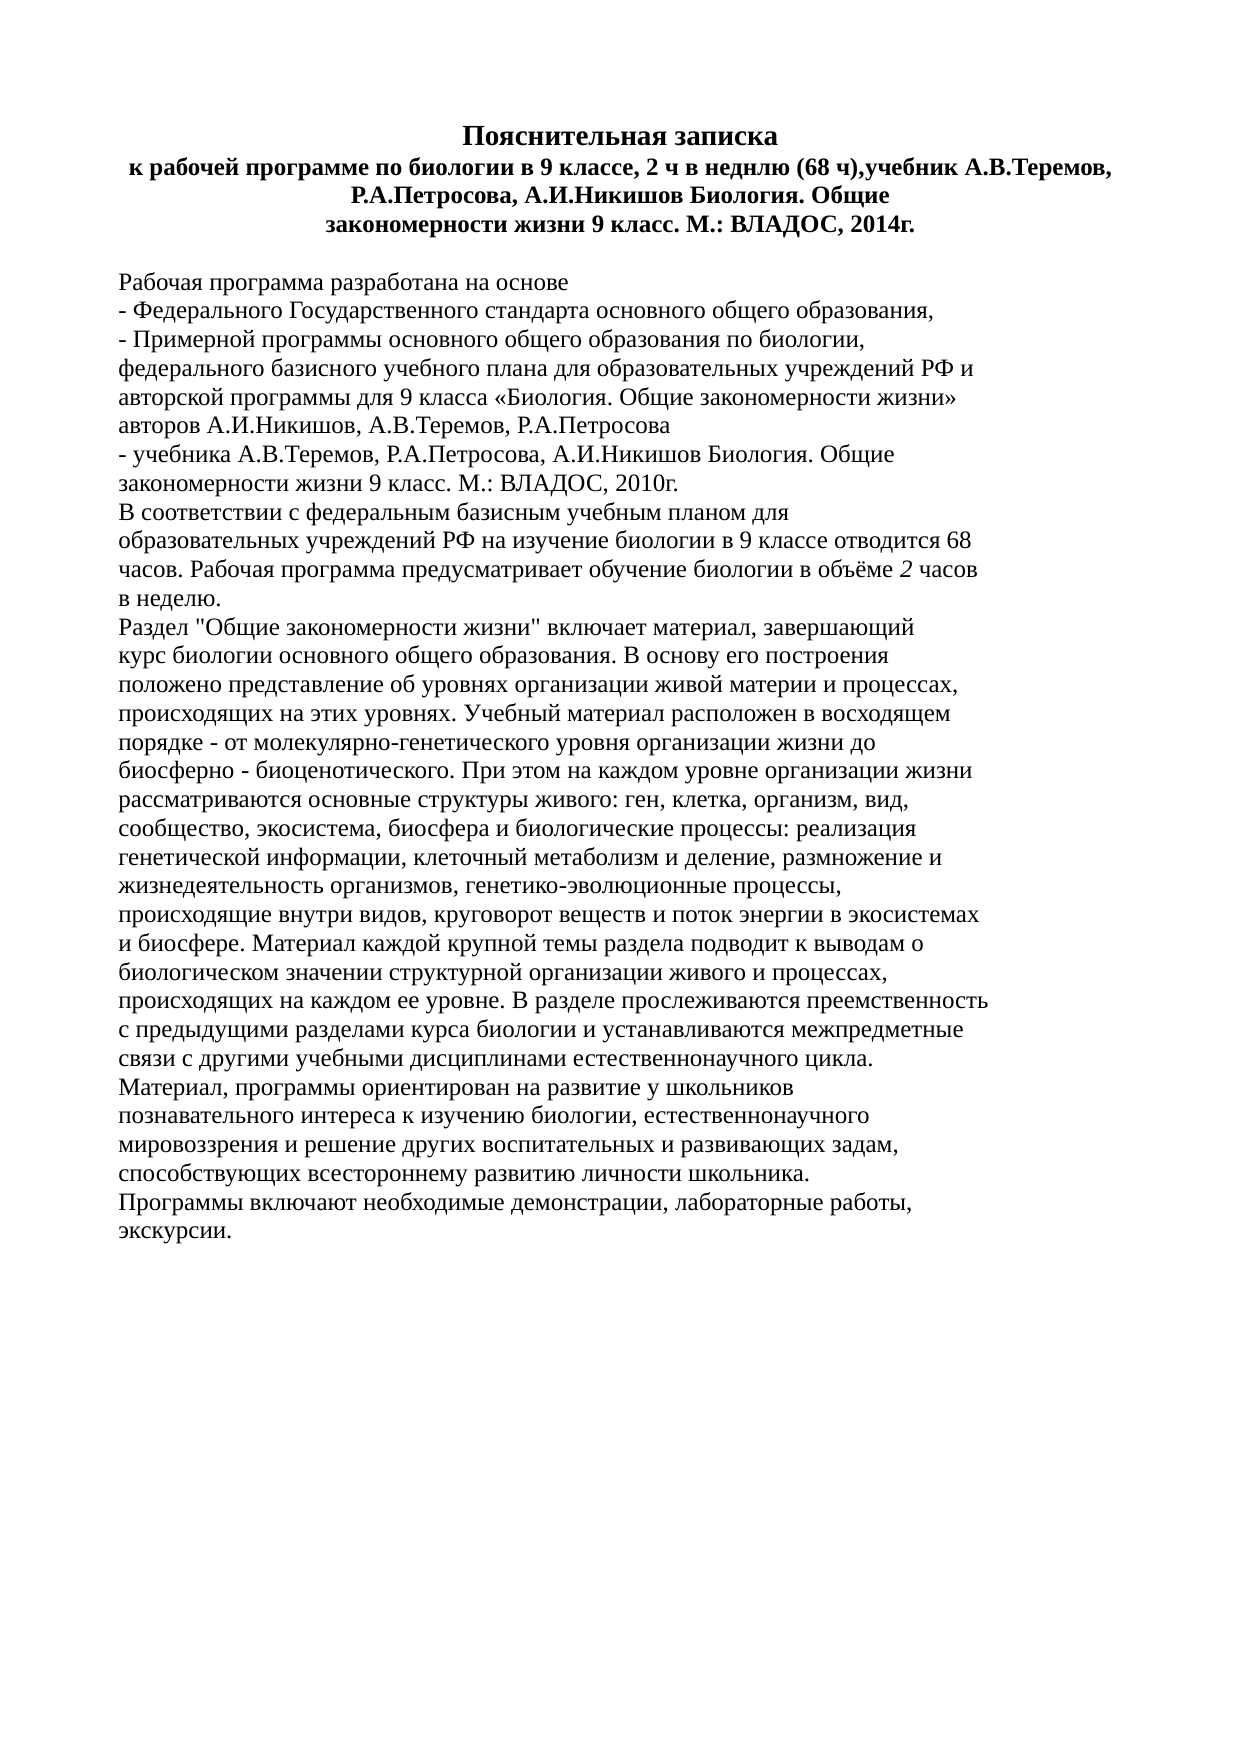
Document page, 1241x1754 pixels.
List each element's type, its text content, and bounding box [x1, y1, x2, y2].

text к рабочей программе по биологии в 9 классе, 2 ч в неднлю (68 ч),учебник А.В.Теремов, Р.А.Петросова, А.И.Никишов Биология. Общие [118, 152, 1122, 209]
text и биосфере. Материал каждой крупной темы раздела подводит к выводам о [118, 928, 1122, 957]
text биологическом значении структурной организации живого и процессах, [118, 957, 1122, 985]
text положено представление об уровнях организации живой материи и процессах, [118, 669, 1122, 698]
text закономерности жизни 9 класс. М.: ВЛАДОС, 2014г. [118, 209, 1122, 238]
text Материал, программы ориентирован на развитие у школьников [118, 1072, 1122, 1100]
text Раздел "Общие закономерности жизни" включает материал, завершающий [118, 612, 1122, 640]
text происходящие внутри видов, круговорот веществ и поток энергии в экосистемах [118, 899, 1122, 928]
text федерального базисного учебного плана для образовательных учреждений РФ и [118, 353, 1122, 382]
text рассматриваются основные структуры живого: ген, клетка, организм, вид, [118, 784, 1122, 813]
text происходящих на этих уровнях. Учебный материал расположен в восходящем [118, 698, 1122, 727]
text способствующих всестороннему развитию личности школьника. [118, 1158, 1122, 1187]
text авторской программы для 9 класса «Биология. Общие закономерности жизни» [118, 382, 1122, 410]
text порядке - от молекулярно-генетического уровня организации жизни до [118, 727, 1122, 755]
text курс биологии основного общего образования. В основу его построения [118, 640, 1122, 669]
text Рабочая программа разработана на основе [118, 267, 1122, 295]
text в неделю. [118, 583, 1122, 612]
text биосферно - биоценотического. При этом на каждом уровне организации жизни [118, 755, 1122, 784]
text В соответствии с федеральным базисным учебным планом для [118, 497, 1122, 525]
text - учебника А.В.Теремов, Р.А.Петросова, А.И.Никишов Биология. Общие [118, 439, 1122, 468]
text генетической информации, клеточный метаболизм и деление, размножение и [118, 842, 1122, 870]
text закономерности жизни 9 класс. М.: ВЛАДОС, 2010г. [118, 468, 1122, 497]
text Программы включают необходимые демонстрации, лабораторные работы, [118, 1187, 1122, 1215]
text экскурсии. [118, 1215, 1122, 1244]
text - Федерального Государственного стандарта основного общего образования, [118, 295, 1122, 324]
text с предыдущими разделами курса биологии и устанавливаются межпредметные [118, 1014, 1122, 1043]
text мировоззрения и решение других воспитательных и развивающих задам, [118, 1129, 1122, 1158]
text сообщество, экосистема, биосфера и биологические процессы: реализация [118, 813, 1122, 842]
text происходящих на каждом ее уровне. В разделе прослеживаются преемственность [118, 985, 1122, 1014]
text связи с другими учебными дисциплинами естественнонаучного цикла. [118, 1043, 1122, 1072]
text образовательных учреждений РФ на изучение биологии в 9 классе отводится 68 [118, 525, 1122, 554]
text часов. Рабочая программа предусматривает обучение биологии в объёме 2 часов [118, 554, 1122, 583]
text Пояснительная записка [118, 118, 1122, 152]
text - Примерной программы основного общего образования по биологии, [118, 324, 1122, 353]
text авторов А.И.Никишов, А.В.Теремов, Р.А.Петросова [118, 410, 1122, 439]
text жизнедеятельность организмов, генетико-эволюционные процессы, [118, 870, 1122, 899]
text познавательного интереса к изучению биологии, естественнонаучного [118, 1100, 1122, 1129]
